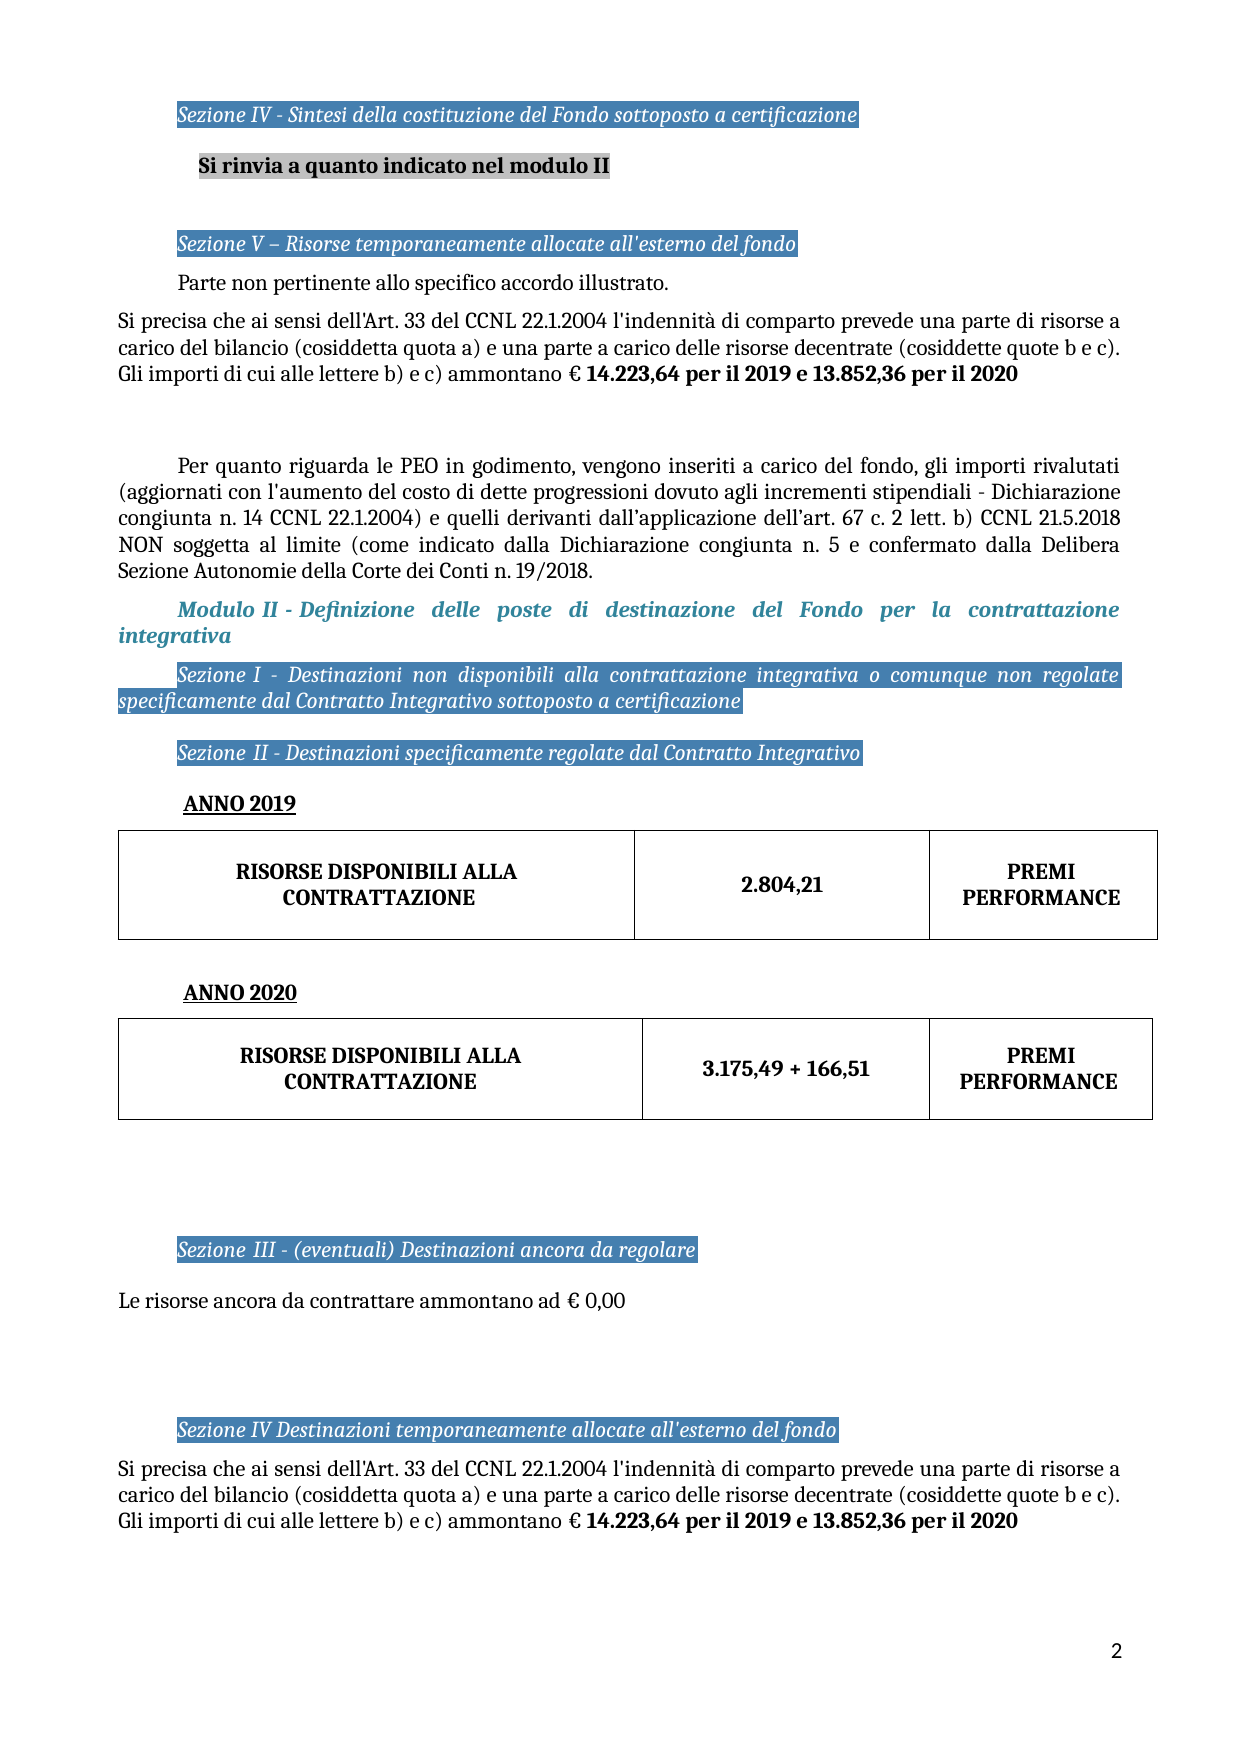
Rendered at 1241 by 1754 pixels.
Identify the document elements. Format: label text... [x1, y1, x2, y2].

table_header RISORSE DISPONIBILI ALLA CONTRATTAZIONE [119, 831, 634, 939]
text Per quanto riguarda le PEO in godimento, vengono inseriti a carico del fondo, gli importi rivalutati (aggiornati con l'aumento del costo di dette progressioni dovuto agli incrementi stipendiali - Dichiarazione congiunta n. 14 CCNL 22.1.2004) e quelli derivanti dall’applicazione dell’art. 67 c. 2 lett. b) CCNL 21.5.2018 NON soggetta al limite (come indicato dalla Dichiarazione congiunta n. 5 e confermato dalla Delibera Sezione Autonomie della Corte dei Conti n. 19/2018. [118, 452, 1122, 584]
text Sezione V – Risorse temporaneamente allocate all'esterno del fondo [118, 230, 1122, 257]
table_header PREMI PERFORMANCE [930, 1019, 1152, 1119]
subtitle Sezione I - Destinazioni non disponibili alla contrattazione integrativa o comunque non regolate specificamente dal Contratto Integrativo sottoposto a certificazione [118, 662, 1122, 714]
table_header PREMI PERFORMANCE [930, 831, 1157, 939]
text Parte non pertinente allo specifico accordo illustrato. [118, 269, 1122, 296]
subtitle Sezione IV - Sintesi della costituzione del Fondo sottoposto a certificazione [118, 101, 1122, 128]
text ANNO 2019 [183, 791, 1122, 817]
subtitle Sezione III - (eventuali) Destinazioni ancora da regolare [118, 1236, 1122, 1263]
table_header 2.804,21 [635, 831, 929, 939]
text Modulo II - Definizione delle poste di destinazione del Fondo per la contrattazione integrativa [118, 597, 1122, 649]
text Si precisa che ai sensi dell'Art. 33 del CCNL 22.1.2004 l'indennità di comparto prevede una parte di risorse a carico del bilancio (cosiddetta quota a) e una parte a carico delle risorse decentrate (cosiddette quote b e c). Gli importi di cui alle lettere b) e c) ammontano € 14.223,64 per il 2019 e 13.852,36 per il 2020 [118, 1456, 1122, 1535]
table_header 3.175,49 + 166,51 [643, 1019, 929, 1119]
text Si precisa che ai sensi dell'Art. 33 del CCNL 22.1.2004 l'indennità di comparto prevede una parte di risorse a carico del bilancio (cosiddetta quota a) e una parte a carico delle risorse decentrate (cosiddette quote b e c). Gli importi di cui alle lettere b) e c) ammontano € 14.223,64 per il 2019 e 13.852,36 per il 2020 [118, 308, 1122, 387]
text Sezione IV Destinazioni temporaneamente allocate all'esterno del fondo [118, 1417, 1122, 1443]
text Si rinvia a quanto indicato nel modulo II [199, 153, 1122, 179]
subtitle Sezione II - Destinazioni specificamente regolate dal Contratto Integrativo [118, 739, 1122, 766]
text Le risorse ancora da contrattare ammontano ad € 0,00 [118, 1288, 1122, 1314]
text ANNO 2020 [183, 979, 1122, 1006]
table_header RISORSE DISPONIBILI ALLA CONTRATTAZIONE [119, 1019, 642, 1119]
